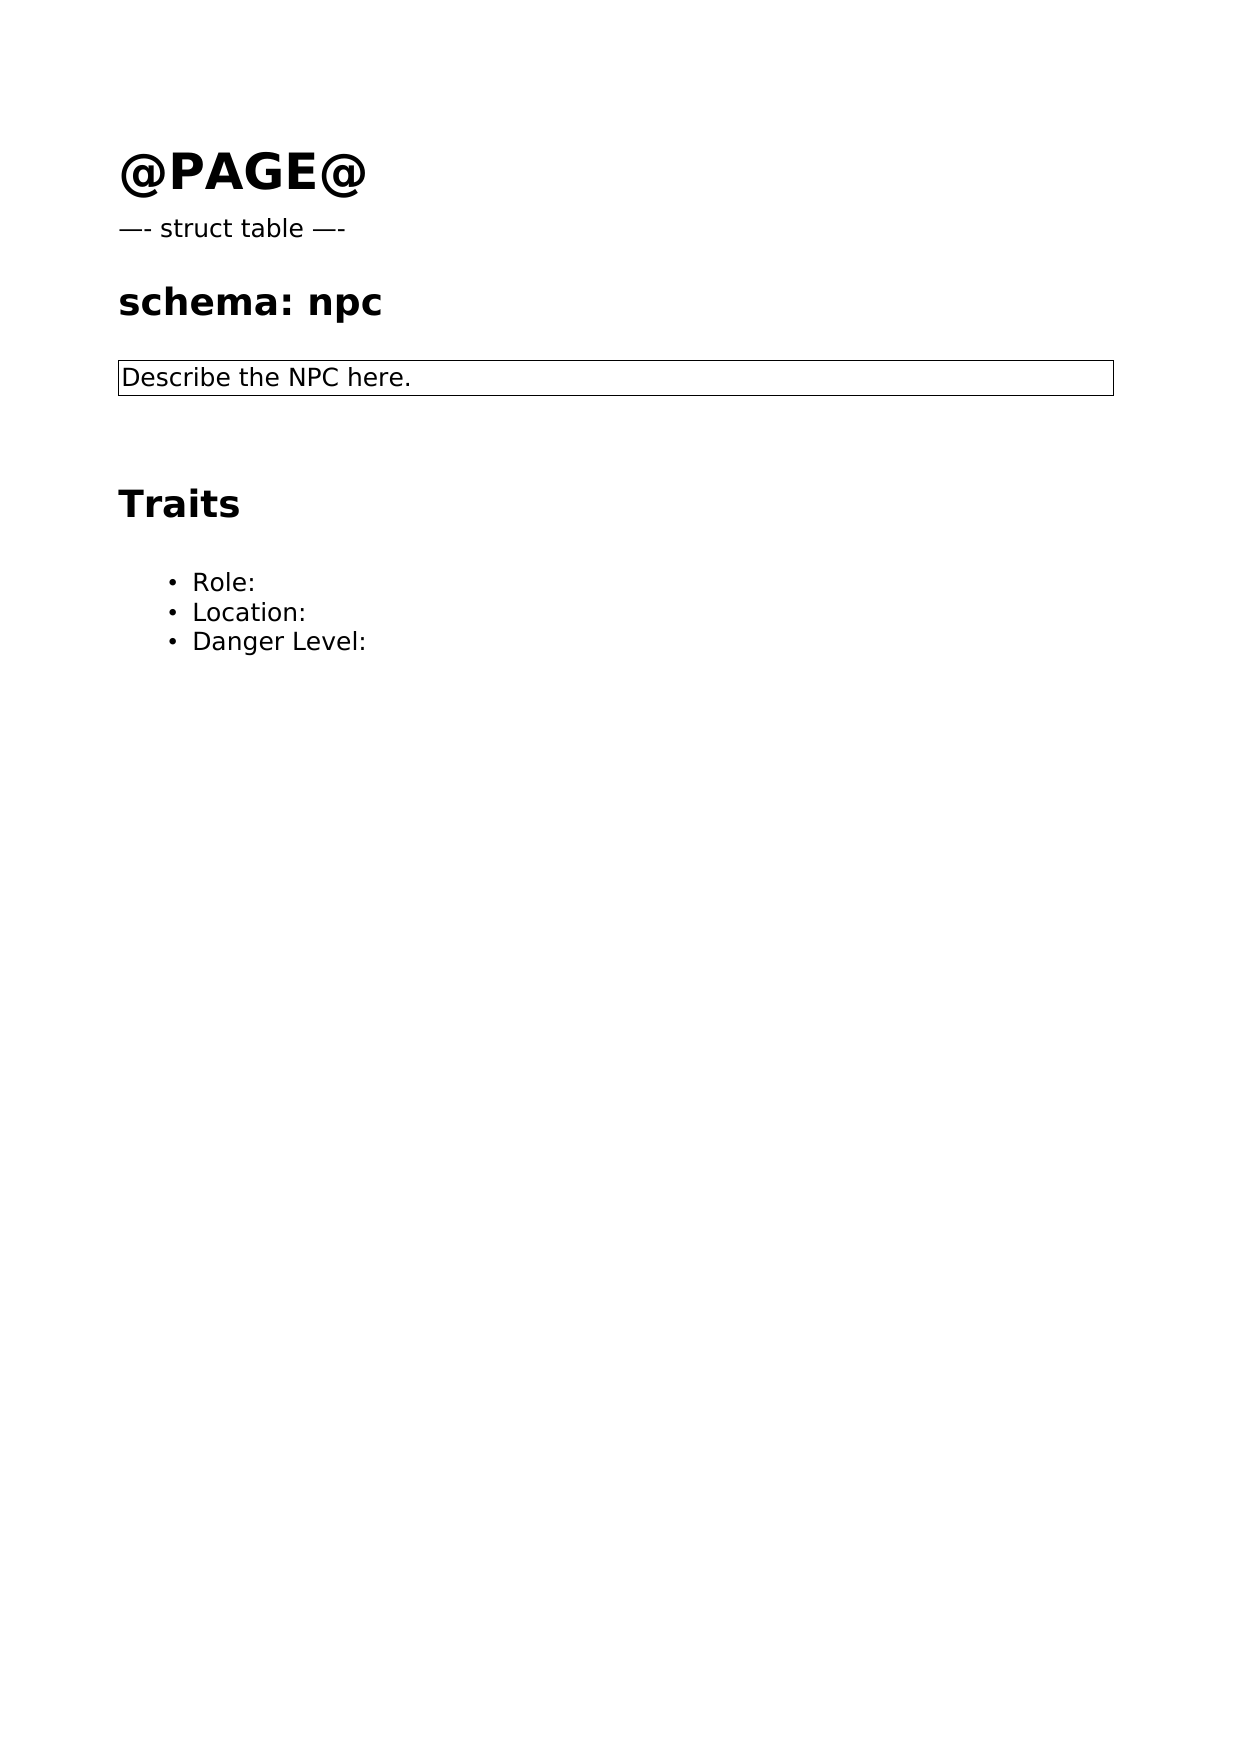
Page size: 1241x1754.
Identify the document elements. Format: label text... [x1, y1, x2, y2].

list Danger Level: [177, 627, 1122, 656]
list Role: [177, 568, 1122, 598]
list Location: [177, 598, 1122, 627]
subtitle @PAGE@ [118, 143, 1122, 201]
subtitle Traits [118, 483, 1122, 527]
table_header Describe the NPC here. [119, 361, 1113, 395]
text —- struct table —- [118, 214, 1122, 243]
subtitle schema: npc [118, 281, 1122, 324]
